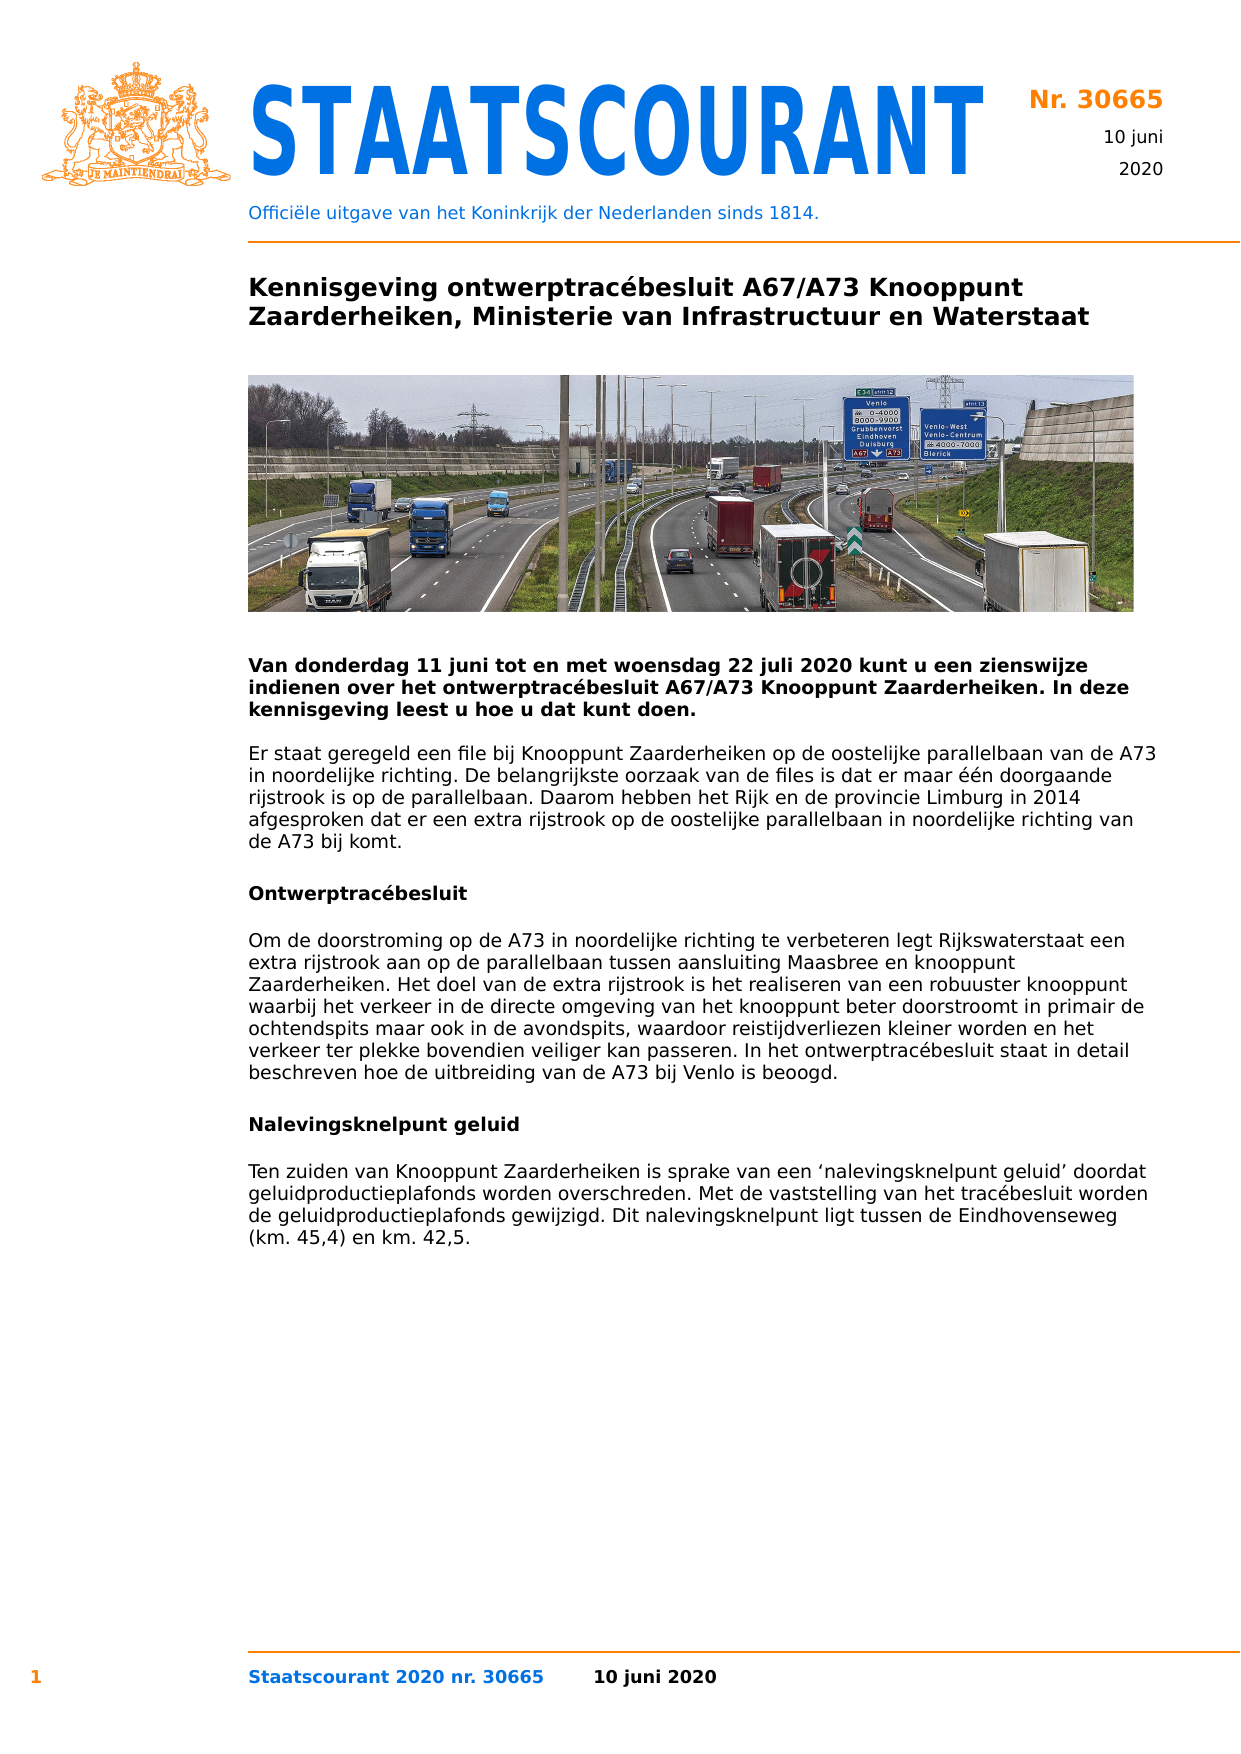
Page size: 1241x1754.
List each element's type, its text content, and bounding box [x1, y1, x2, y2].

subtitle Ontwerptracébesluit [248, 883, 1163, 905]
subtitle Kennisgeving ontwerptracébesluit A67/A73 Knooppunt Zaarderheiken, Ministerie van Infrastructuur en Waterstaat [248, 273, 1163, 331]
table_cell Officiële uitgave van het Koninkrijk der Nederlanden sinds 1814. [248, 203, 1240, 241]
text Om de doorstroming op de A73 in noordelijke richting te verbeteren legt Rijkswaterstaat een extra rijstrook aan op de parallelbaan tussen aansluiting Maasbree en knooppunt Zaarderheiken. Het doel van de extra rijstrook is het realiseren van een robuuster knooppunt waarbij het verkeer in de directe omgeving van het knooppunt beter doorstroomt in primair de ochtendspits maar ook in de avondspits, waardoor reistijdverliezen kleiner worden en het verkeer ter plekke bovendien veiliger kan passeren. In het ontwerptracébesluit staat in detail beschreven hoe de uitbreiding van de A73 bij Venlo is beoogd. [248, 930, 1163, 1084]
picture [41, 62, 231, 186]
table_cell 2020 [998, 153, 1240, 203]
picture [248, 375, 1134, 612]
table_header STAATSCOURANT [248, 62, 998, 203]
text Er staat geregeld een file bij Knooppunt Zaarderheiken op de oostelijke parallelbaan van de A73 in noordelijke richting. De belangrijkste oorzaak van de files is dat er maar één doorgaande rijstrook is op de parallelbaan. Daarom hebben het Rijk en de provincie Limburg in 2014 afgesproken dat er een extra rijstrook op de oostelijke parallelbaan in noordelijke richting van de A73 bij komt. [248, 743, 1163, 853]
text Van donderdag 11 juni tot en met woensdag 22 juli 2020 kunt u een zienswijze indienen over het ontwerptracébesluit A67/A73 Knooppunt Zaarderheiken. In deze kennisgeving leest u hoe u dat kunt doen. [248, 655, 1163, 721]
table_header Nr. 30665 [998, 62, 1240, 121]
text Ten zuiden van Knooppunt Zaarderheiken is sprake van een ‘nalevingsknelpunt geluid’ doordat geluidproductieplafonds worden overschreden. Met de vaststelling van het tracébesluit worden de geluidproductieplafonds gewijzigd. Dit nalevingsknelpunt ligt tussen de Eindhovenseweg (km. 45,4) en km. 42,5. [248, 1161, 1163, 1249]
table_header [25, 62, 248, 241]
table_cell 10 juni [998, 121, 1240, 153]
subtitle Nalevingsknelpunt geluid [248, 1114, 1163, 1136]
